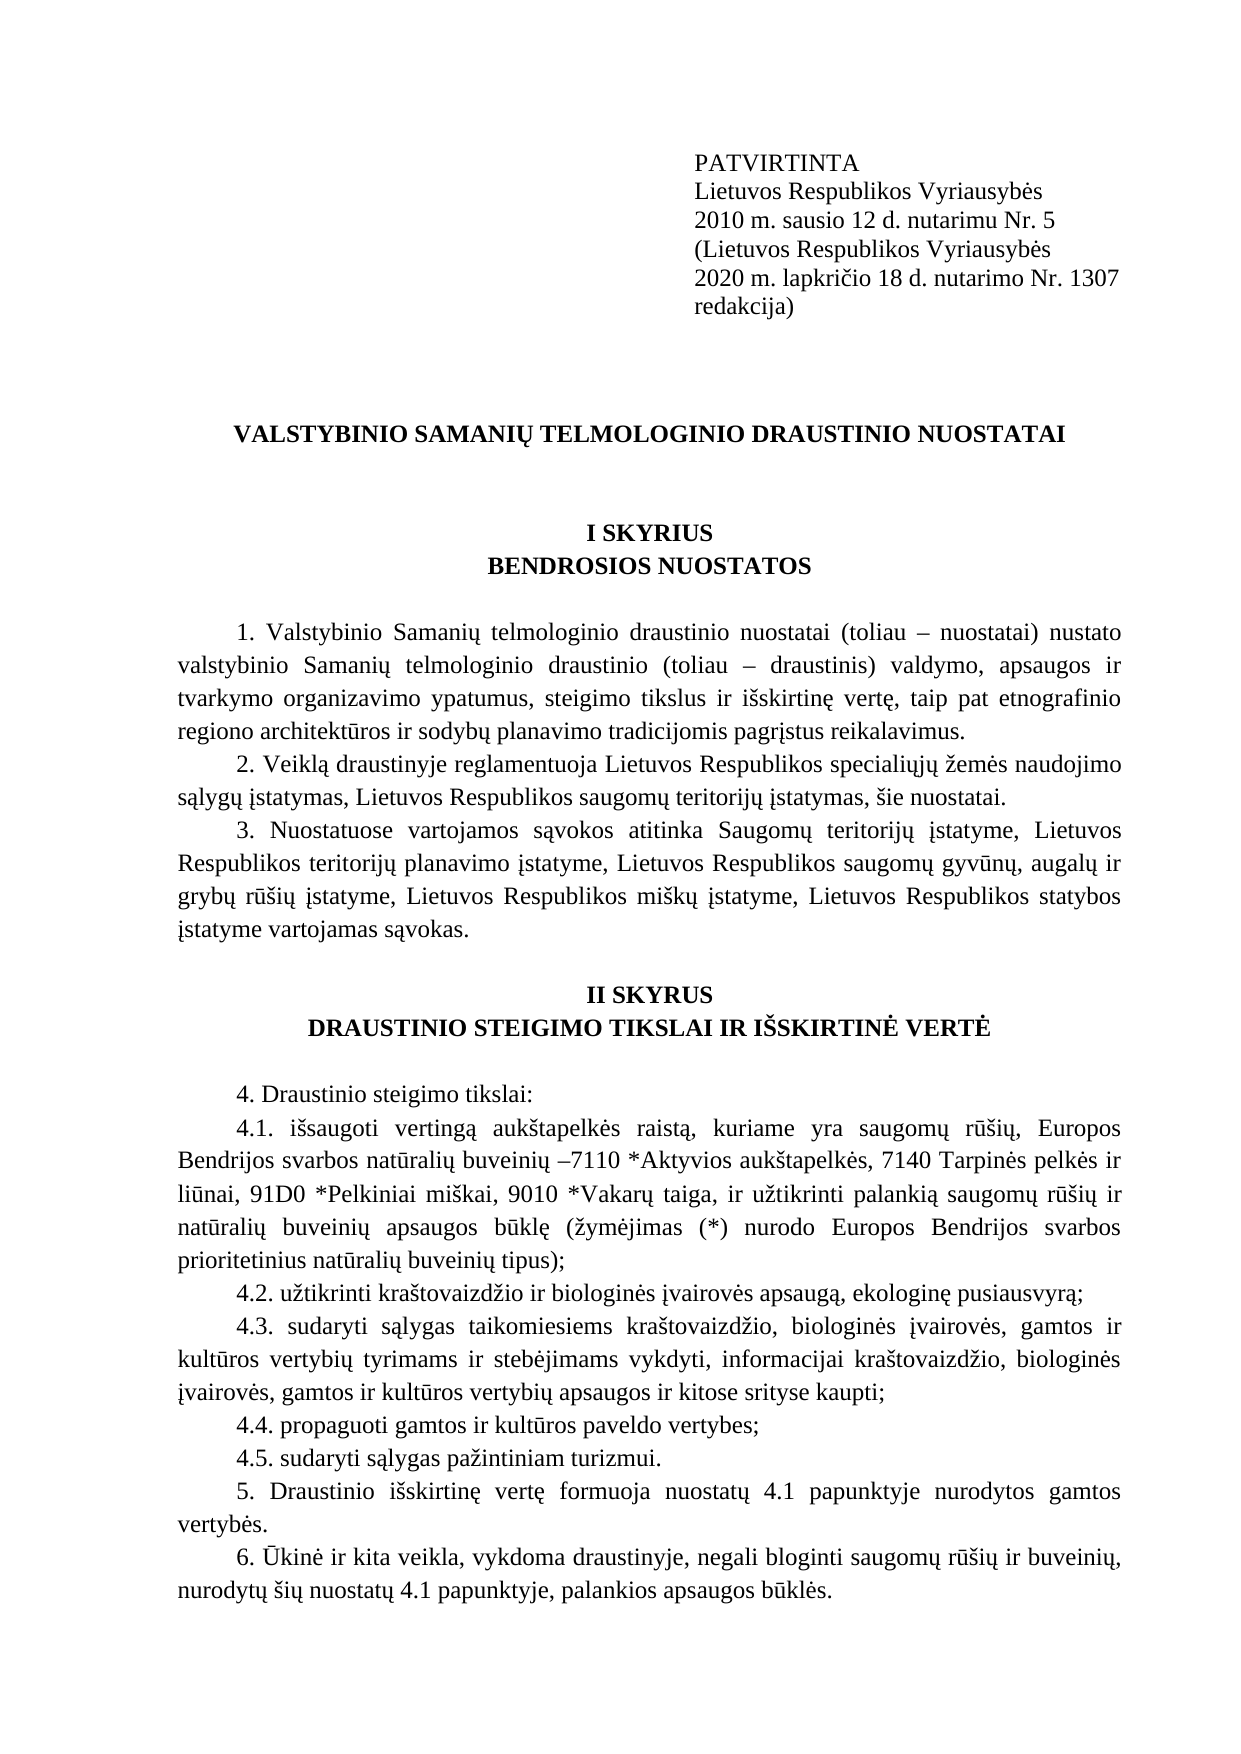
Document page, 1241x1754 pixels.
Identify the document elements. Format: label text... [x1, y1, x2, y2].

text 6. Ūkinė ir kita veikla, vykdoma draustinyje, negali bloginti saugomų rūšių ir buveinių, nurodytų šių nuostatų 4.1 papunktyje, palankios apsaugos būklės. [177, 1542, 1122, 1604]
text 4.5. sudaryti sąlygas pažintiniam turizmui. [177, 1443, 1122, 1472]
text 4.4. propaguoti gamtos ir kultūros paveldo vertybes; [177, 1410, 1122, 1438]
text 2. Veiklą draustinyje reglamentuoja Lietuvos Respublikos specialiųjų žemės naudojimo sąlygų įstatymas, Lietuvos Respublikos saugomų teritorijų įstatymas, šie nuostatai. [177, 749, 1122, 811]
text II SKYRUS [177, 981, 1122, 1009]
text Patvirtinta [694, 148, 1122, 176]
text I SKYRIUS [177, 518, 1122, 547]
text 3. Nuostatuose vartojamos sąvokos atitinka Saugomų teritorijų įstatyme, Lietuvos Respublikos teritorijų planavimo įstatyme, Lietuvos Respublikos saugomų gyvūnų, augalų ir grybų rūšių įstatyme, Lietuvos Respublikos miškų įstatyme, Lietuvos Respublikos statybos įstatyme vartojamas sąvokas. [177, 815, 1122, 943]
text 1. Valstybinio Samanių telmologinio draustinio nuostatai (toliau – nuostatai) nustato valstybinio Samanių telmologinio draustinio (toliau – draustinis) valdymo, apsaugos ir tvarkymo organizavimo ypatumus, steigimo tikslus ir išskirtinę vertę, taip pat etnografinio regiono architektūros ir sodybų planavimo tradicijomis pagrįstus reikalavimus. [177, 617, 1122, 745]
text redakcija) [694, 291, 1122, 320]
text (Lietuvos Respublikos Vyriausybės [694, 234, 1122, 263]
text 5. Draustinio išskirtinę vertę formuoja nuostatų 4.1 papunktyje nurodytos gamtos vertybės. [177, 1476, 1122, 1538]
text Lietuvos Respublikos Vyriausybės [694, 176, 1122, 205]
text BENDROSIOS NUOSTATOS [177, 551, 1122, 580]
text 4.1. išsaugoti vertingą aukštapelkės raistą, kuriame yra saugomų rūšių, Europos Bendrijos svarbos natūralių buveinių –7110 *Aktyvios aukštapelkės, 7140 Tarpinės pelkės ir liūnai, 91D0 *Pelkiniai miškai, 9010 *Vakarų taiga, ir užtikrinti palankią saugomų rūšių ir natūralių buveinių apsaugos būklę (žymėjimas (*) nurodo Europos Bendrijos svarbos prioritetinius natūralių buveinių tipus); [177, 1113, 1122, 1273]
text 4.3. sudaryti sąlygas taikomiesiems kraštovaizdžio, biologinės įvairovės, gamtos ir kultūros vertybių tyrimams ir stebėjimams vykdyti, informacijai kraštovaizdžio, biologinės įvairovės, gamtos ir kultūros vertybių apsaugos ir kitose srityse kaupti; [177, 1311, 1122, 1406]
text VALSTYBINIO SAMANIŲ TELMOLOGINIO DRAUSTINIO NUOSTATAI [177, 419, 1122, 448]
text 4.2. užtikrinti kraštovaizdžio ir biologinės įvairovės apsaugą, ekologinę pusiausvyrą; [177, 1278, 1122, 1306]
text 2010 m. sausio 12 d. nutarimu Nr. 5 [694, 205, 1122, 234]
text 2020 m. lapkričio 18 d. nutarimo Nr. 1307 [694, 263, 1122, 291]
text DRAUSTINIO STEIGIMO TIKSLAI IR IŠSKIRTINĖ VERTĖ [177, 1013, 1122, 1042]
text 4. Draustinio steigimo tikslai: [177, 1079, 1122, 1108]
